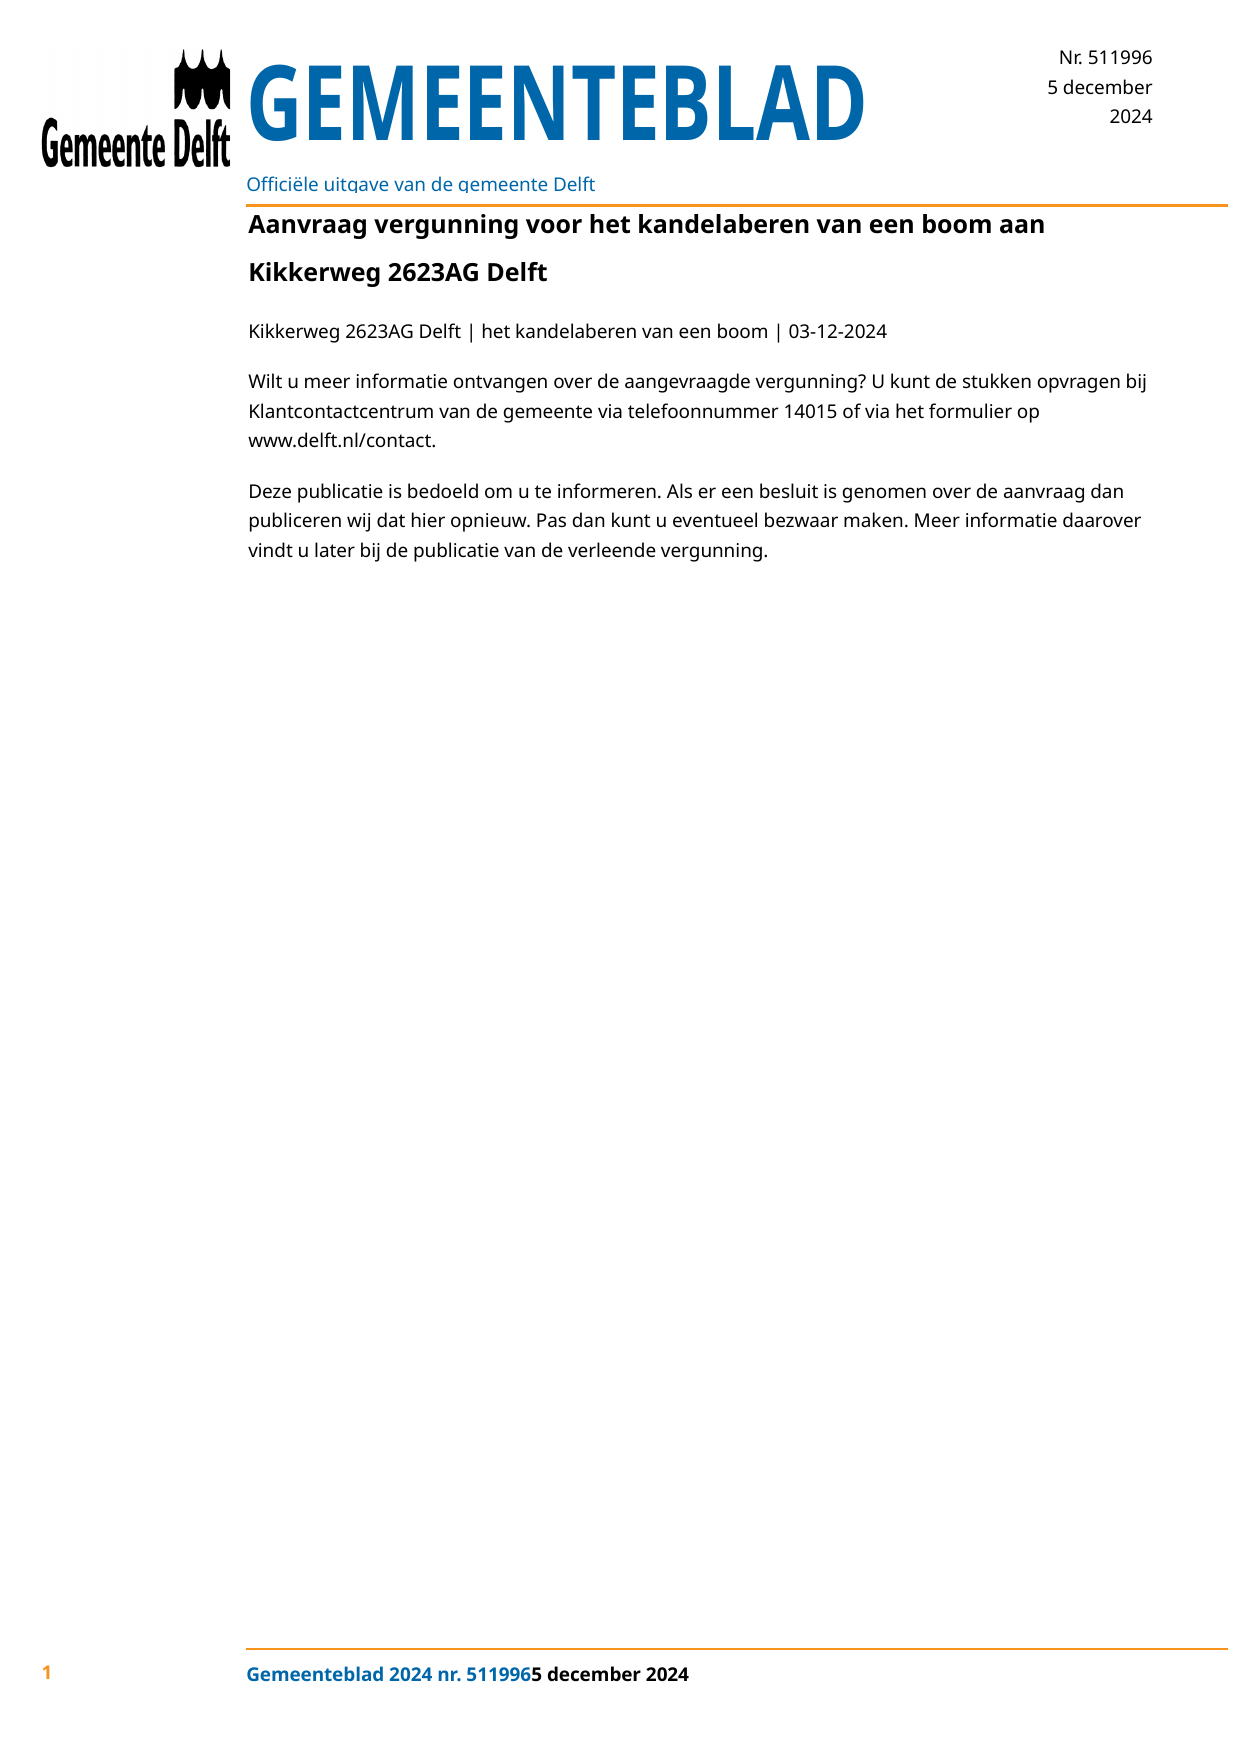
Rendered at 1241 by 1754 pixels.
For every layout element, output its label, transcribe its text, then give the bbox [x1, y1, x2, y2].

text Aanvraag vergunning voor het kandelaberen van een boom aan Kikkerweg 2623AG Delft [248, 207, 1152, 288]
text Kikkerweg 2623AG Delft | het kandelaberen van een boom | 03-12-2024 [248, 318, 1152, 344]
text Deze publicatie is bedoeld om u te informeren. Als er een besluit is genomen over de aanvraag dan publiceren wij dat hier opnieuw. Pas dan kunt u eventueel bezwaar maken. Meer informatie daarover vindt u later bij de publicatie van de verleende vergunning. [248, 478, 1152, 563]
text Wilt u meer informatie ontvangen over de aangevraagde vergunning? U kunt de stukken opvragen bij Klantcontactcentrum van de gemeente via telefoonnummer 14015 of via het formulier op www.delft.nl/contact. [248, 368, 1152, 453]
picture [41, 47, 231, 172]
